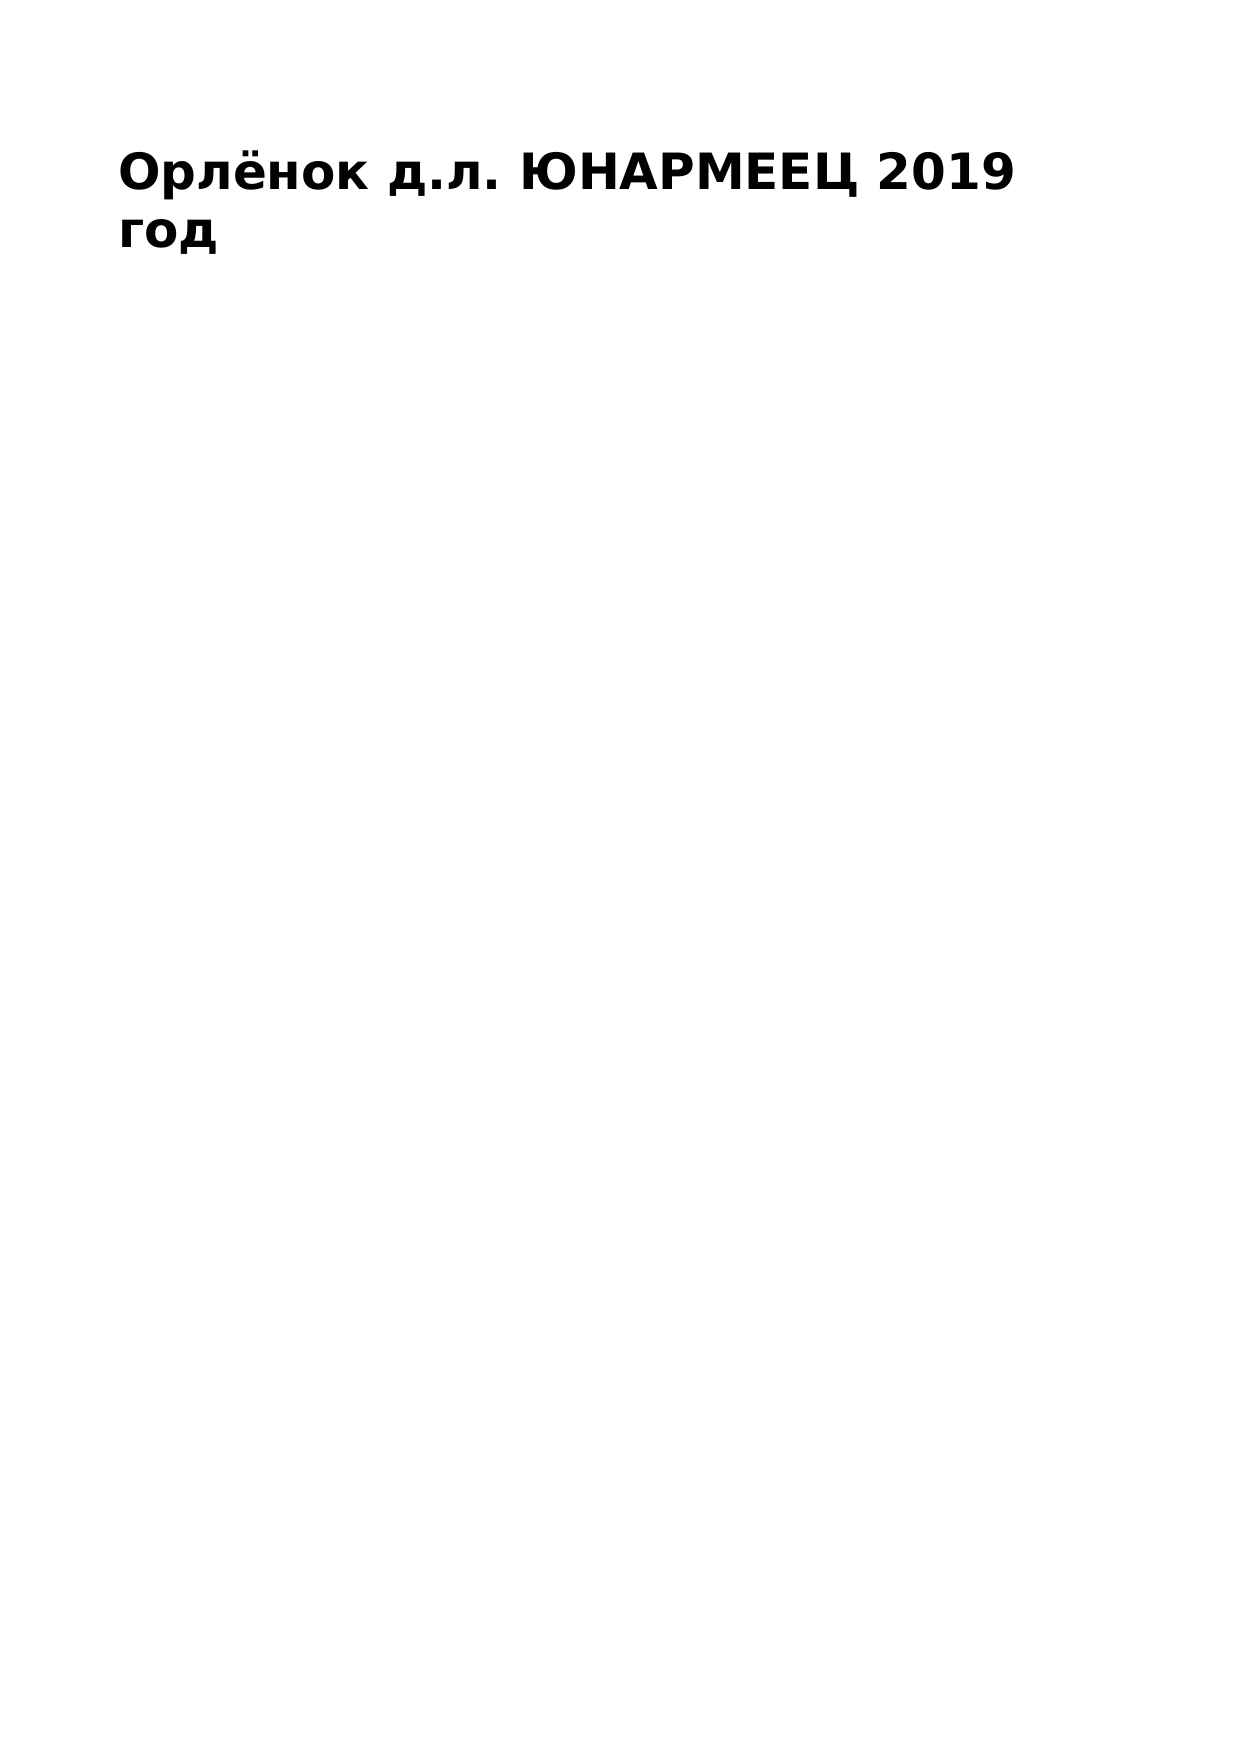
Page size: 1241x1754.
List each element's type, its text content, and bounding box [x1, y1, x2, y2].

subtitle Орлёнок д.л. ЮНАРМЕЕЦ 2019 год [118, 143, 1122, 259]
